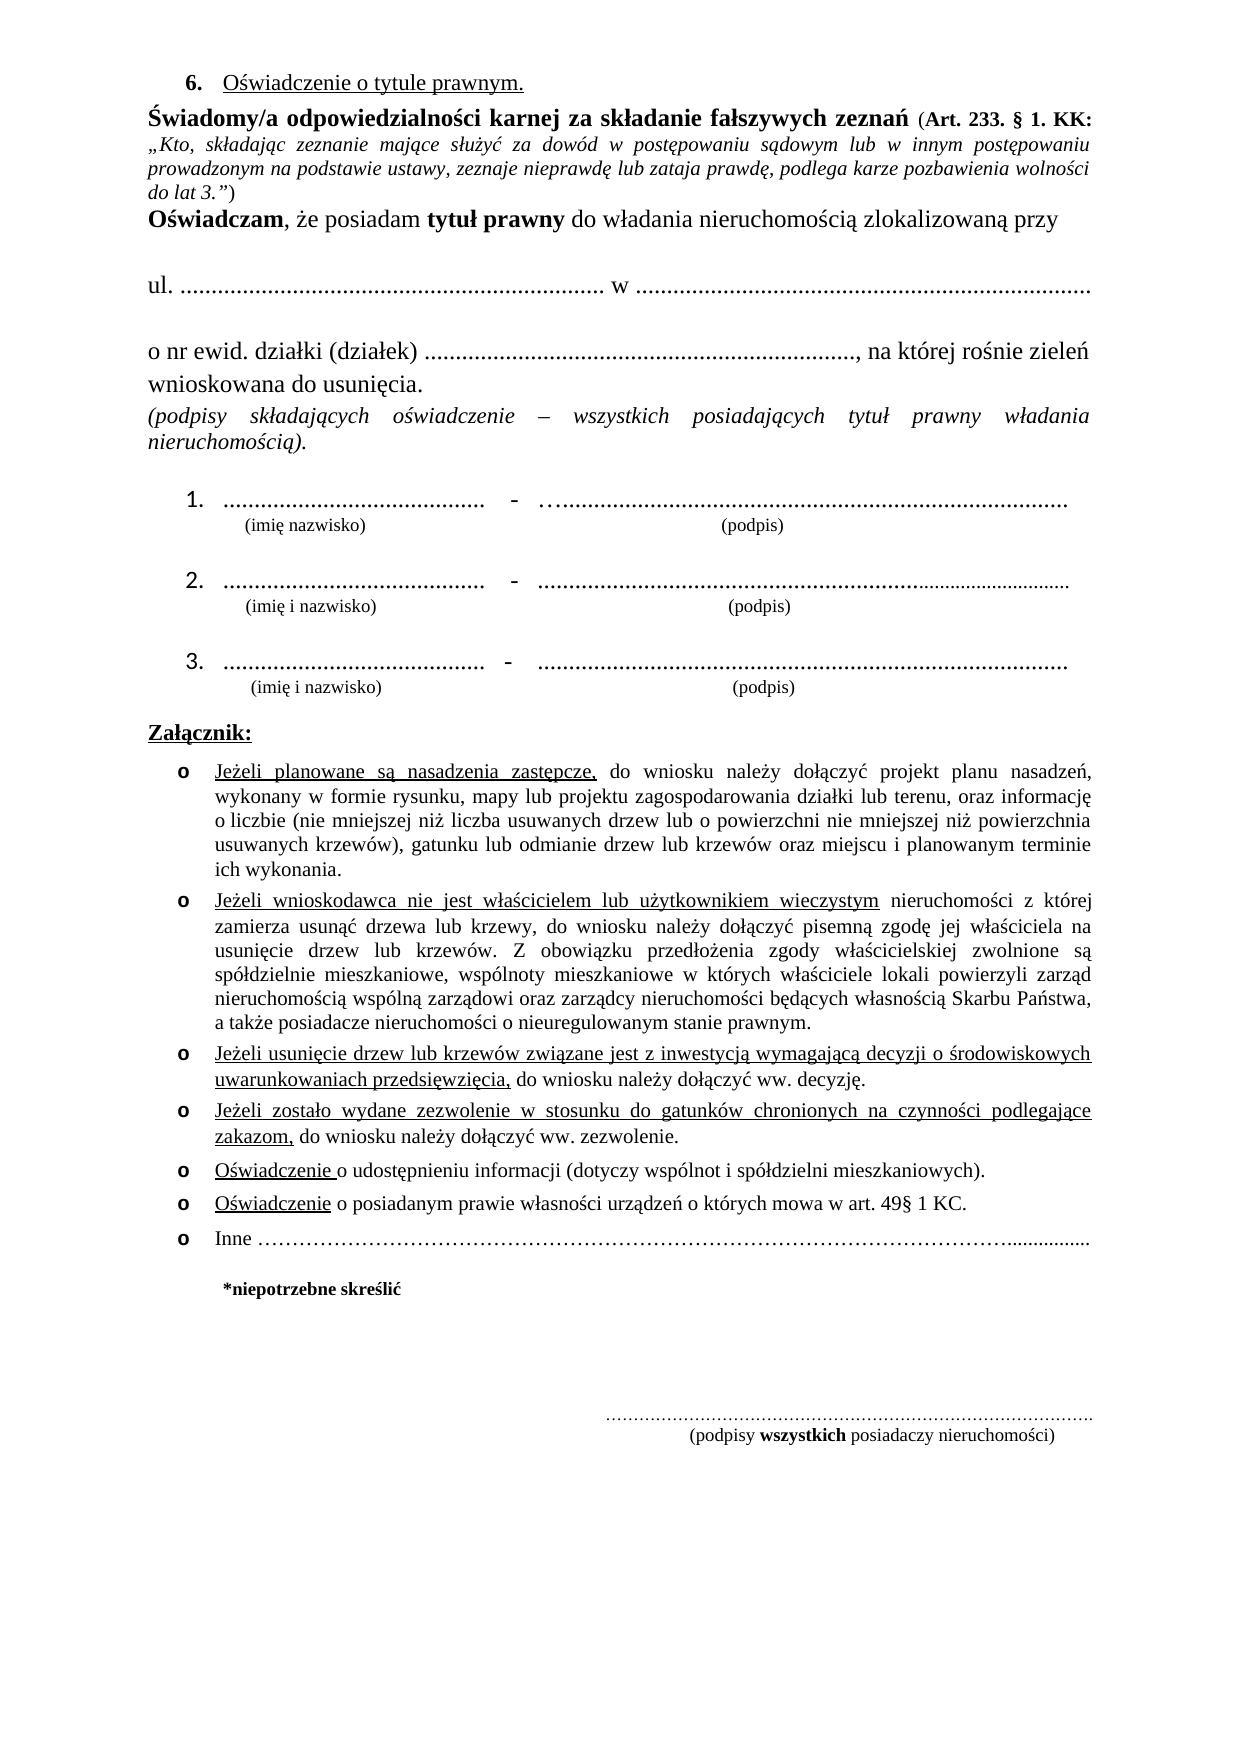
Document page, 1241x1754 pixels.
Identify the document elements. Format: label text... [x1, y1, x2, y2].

list Jeżeli zostało wydane zezwolenie w stosunku do gatunków chronionych na czynności podlegające zakazom, do wniosku należy dołączyć ww. zezwolenie. [177, 1098, 1093, 1148]
list Jeżeli wnioskodawca nie jest właścicielem lub użytkownikiem wieczystym nieruchomości z której zamierza usunąć drzewa lub krzewy, do wniosku należy dołączyć pisemną zgodę jej właściciela na usunięcie drzew lub krzewów. Z obowiązku przedłożenia zgody właścicielskiej zwolnione są spółdzielnie mieszkaniowe, wspólnoty mieszkaniowe w których właściciele lokali powierzyli zarząd nieruchomością wspólną zarządowi oraz zarządcy nieruchomości będących własnością Skarbu Państwa, a także posiadacze nieruchomości o nieuregulowanym stanie prawnym. [177, 888, 1093, 1034]
list Oświadczenie o tytule prawnym. [185, 69, 1093, 96]
text Świadomy/a odpowiedzialności karnej za składanie fałszywych zeznań (Art. 233. § 1. KK: „Kto, składając zeznanie mające służyć za dowód w postępowaniu sądowym lub w innym postępowaniu prowadzonym na podstawie ustawy, zeznaje nieprawdę lub zataja prawdę, podlega karze pozbawienia wolności do lat 3.”) [148, 103, 1093, 204]
list Oświadczenie o posiadanym prawie własności urządzeń o których mowa w art. 49§ 1 KC. [177, 1191, 1093, 1216]
list Inne ………………………………………………………………………………………………................ [177, 1226, 1093, 1252]
text *niepotrzebne skreślić [223, 1278, 1093, 1299]
text Załącznik: [148, 719, 1093, 745]
text ……………………………………………………………………………. [148, 1405, 1093, 1424]
text o nr ewid. działki (działek) ....................................................................., na której rośnie zieleń [148, 336, 1093, 365]
list Oświadczenie o udostępnieniu informacji (dotyczy wspólnot i spółdzielni mieszkaniowych). [177, 1158, 1093, 1183]
text (podpisy wszystkich posiadaczy nieruchomości) [148, 1424, 1093, 1446]
list .......................................... - .......................................................................................... [185, 564, 1093, 595]
list .......................................... - ..................................................................................... [185, 645, 1093, 676]
text wnioskowana do usunięcia. [148, 369, 1093, 398]
text ul. .................................................................... w ......................................................................... [148, 270, 1093, 299]
list .......................................... - …................................................................................. [185, 483, 1093, 514]
text (imię i nazwisko) (podpis) [148, 676, 1093, 697]
text Oświadczam, że posiadam tytuł prawny do władania nieruchomością zlokalizowaną przy [148, 204, 1093, 233]
list Jeżeli planowane są nasadzenia zastępcze, do wniosku należy dołączyć projekt planu nasadzeń, wykonany w formie rysunku, mapy lub projektu zagospodarowania działki lub terenu, oraz informację o liczbie (nie mniejszej niż liczba usuwanych drzew lub o powierzchni nie mniejszej niż powierzchnia usuwanych krzewów), gatunku lub odmianie drzew lub krzewów oraz miejscu i planowanym terminie ich wykonania. [177, 758, 1093, 881]
list Jeżeli usunięcie drzew lub krzewów związane jest z inwestycją wymagającą decyzji o środowiskowych uwarunkowaniach przedsięwzięcia, do wniosku należy dołączyć ww. decyzję. [177, 1041, 1093, 1091]
text (imię nazwisko) (podpis) [148, 514, 1093, 536]
list (imię i nazwisko) (podpis) [221, 595, 1093, 616]
text (podpisy składających oświadczenie – wszystkich posiadających tytuł prawny władania nieruchomością). [148, 402, 1093, 455]
